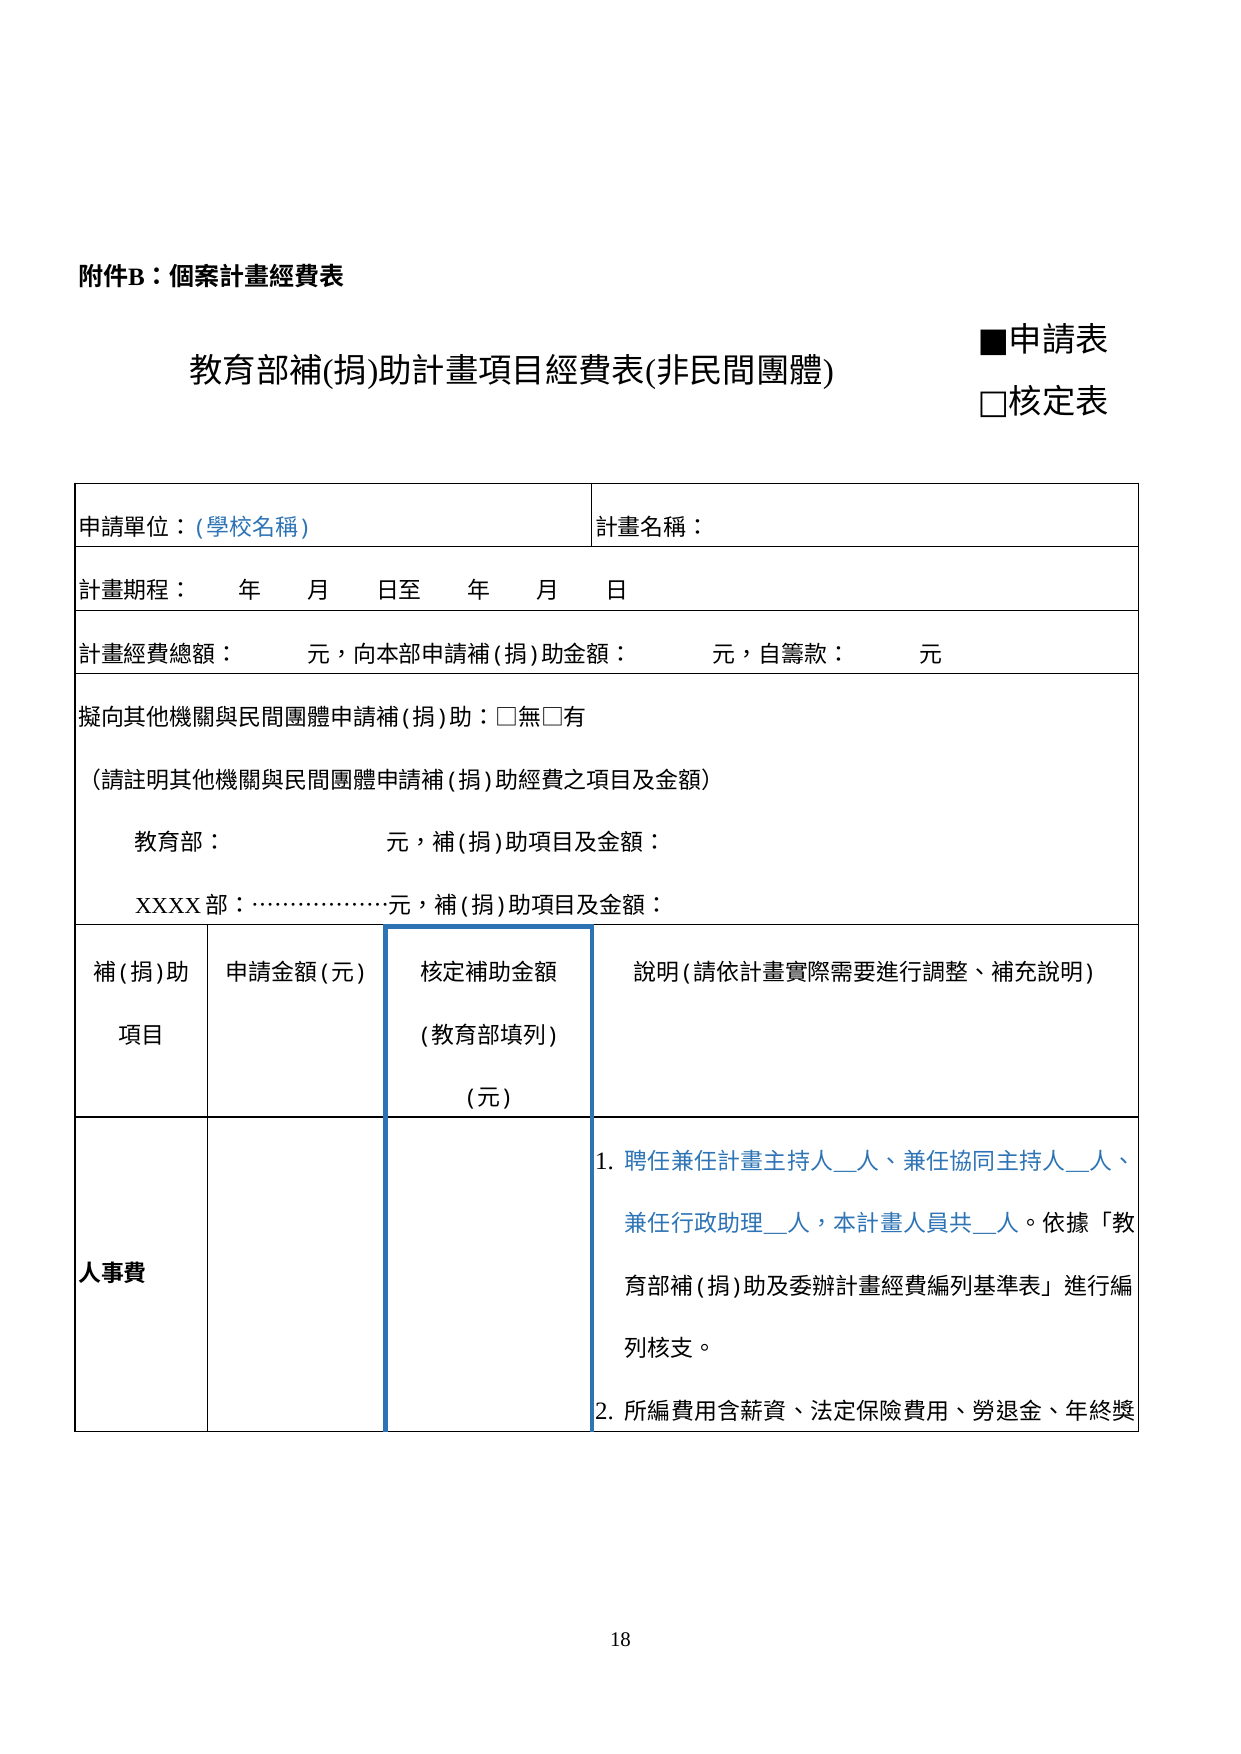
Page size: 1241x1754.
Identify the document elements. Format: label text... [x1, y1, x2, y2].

table_header 教育部補(捐)助計畫項目經費表(非民間團體) [75, 295, 948, 420]
table_cell 人事費 [76, 1118, 207, 1431]
table_cell 核定補助金額 (教育部填列) (元) [388, 929, 590, 1116]
table_header ■申請表 □核定表 [948, 295, 1138, 420]
table_cell 擬向其他機關與民間團體申請補(捐)助：□無□有 （請註明其他機關與民間團體申請補(捐)助經費之項目及金額） 教育部： 元，補(捐)助項目及金額： XXXX部：………………元，補(捐)助項目及金額： [76, 674, 1138, 924]
table_cell 計畫期程： 年 月 日至 年 月 日 [76, 547, 1138, 610]
table_cell 計畫名稱： [592, 484, 1138, 546]
table_cell 計畫經費總額： 元，向本部申請補(捐)助金額： 元，自籌款： 元 [76, 611, 1138, 673]
table_cell [1139, 610, 1152, 673]
table_header [1138, 295, 1152, 420]
table_cell [75, 420, 1138, 483]
table_cell [1139, 546, 1152, 610]
table_cell 申請單位：(學校名稱) [76, 484, 591, 546]
table_cell [388, 1118, 590, 1431]
table_cell [1139, 483, 1152, 546]
table_cell 申請金額(元) [208, 925, 383, 1116]
table_cell 補(捐)助 項目 [76, 925, 207, 1116]
table_cell [1139, 1116, 1152, 1431]
table_cell 聘任兼任計畫主持人__人、兼任協同主持人__人、兼任行政助理__人，本計畫人員共__人。依據「教育部補(捐)助及委辦計畫經費編列基準表」進行編列核支。 所編費用含薪資、法定保險費用、勞退金、年終獎金及其補充保費。 補(捐)助款不得編列加班費及應休未休特別工資。 未依學經歷(職級)或期程聘用人員，致補(捐)助剩餘款不得流用。 (※藍色字體請依計畫需求編列，其餘說明文字勿增刪) [594, 1118, 1138, 1431]
table_cell [208, 1118, 383, 1431]
subtitle 附件B：個案計畫經費表 [78, 233, 1165, 295]
table_cell [1138, 420, 1152, 483]
table_cell [1139, 924, 1152, 1116]
table_cell [1139, 673, 1152, 924]
table_cell 說明(請依計畫實際需要進行調整、補充說明) [594, 925, 1138, 1116]
